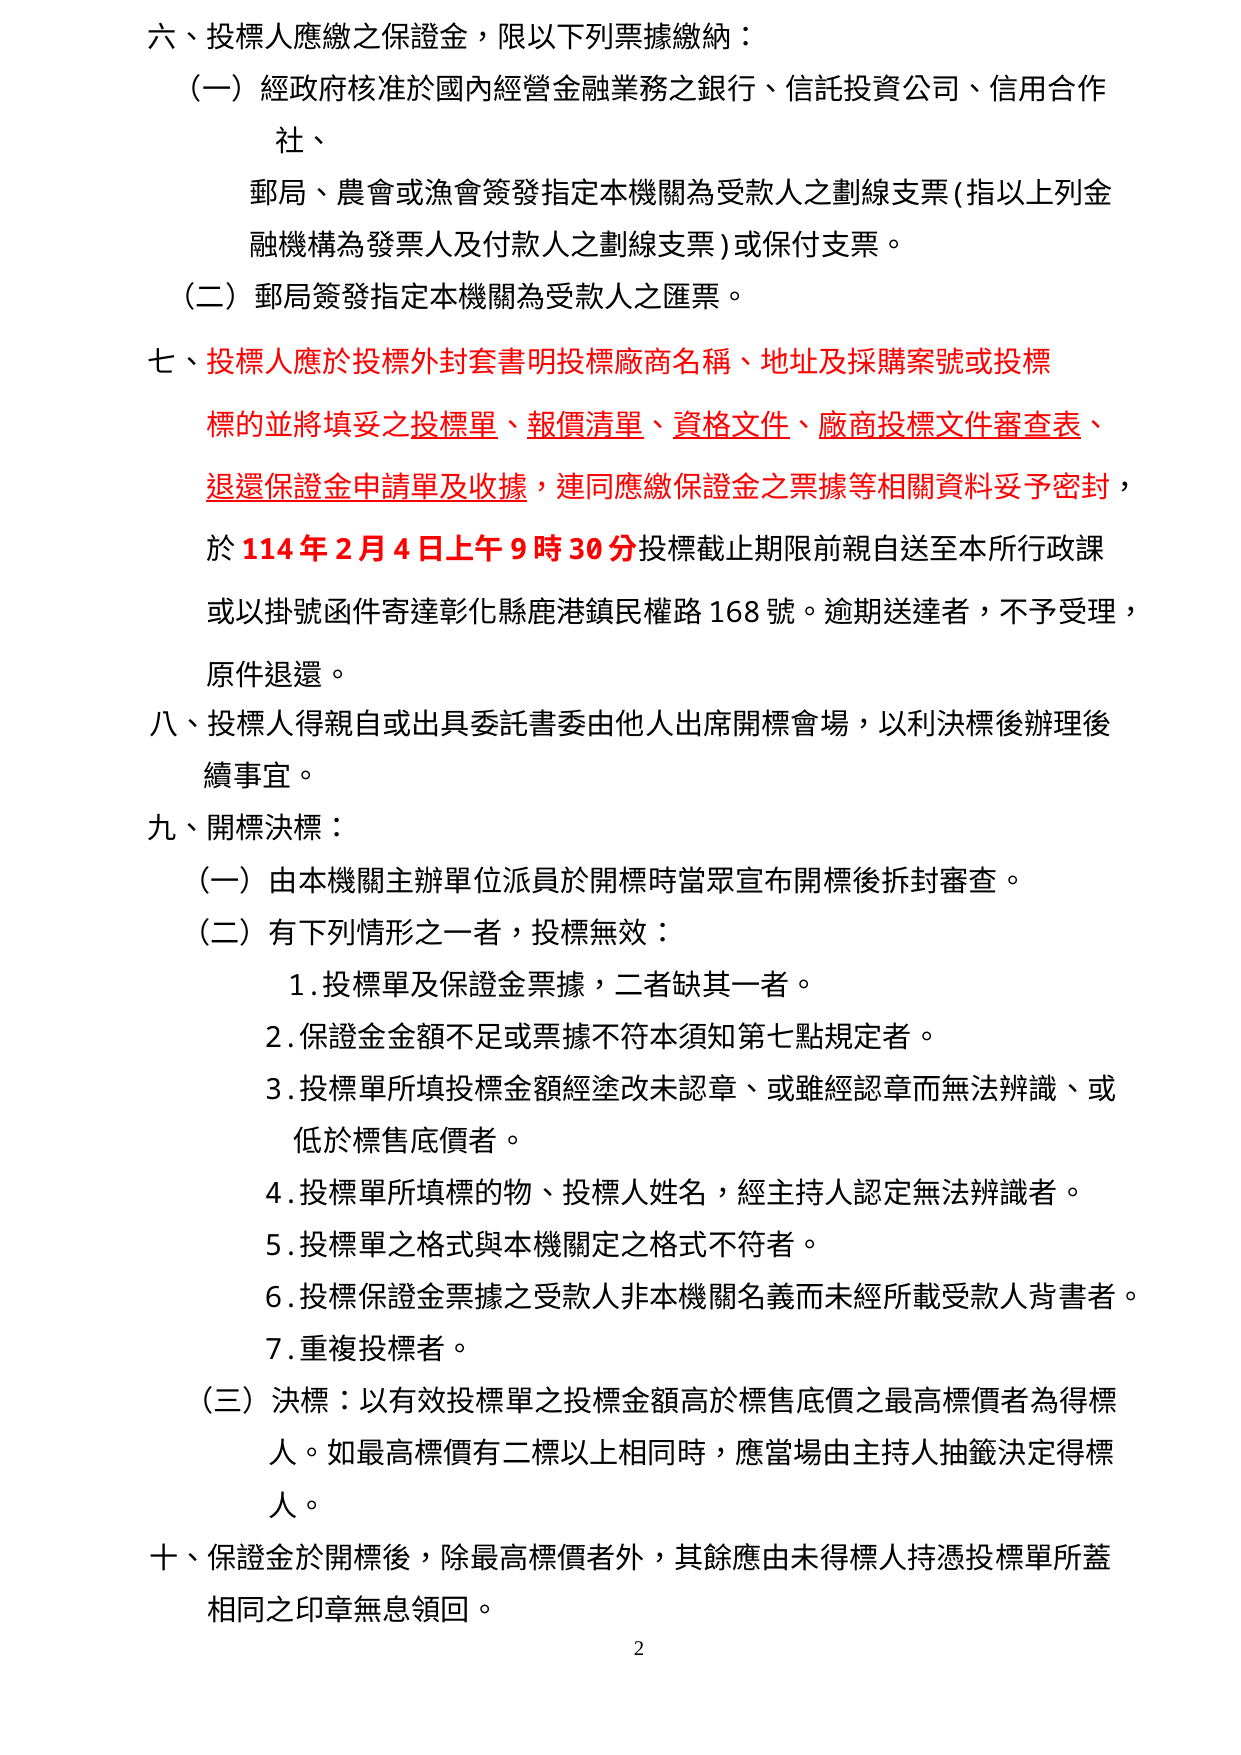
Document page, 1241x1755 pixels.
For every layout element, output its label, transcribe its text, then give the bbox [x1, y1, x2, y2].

text （二）郵局簽發指定本機關為受款人之匯票。 [148, 266, 1122, 318]
text 九、開標決標： [148, 797, 1122, 849]
text 2.保證金金額不足或票據不符本須知第七點規定者。 [148, 1006, 1122, 1058]
text 七、投標人應於投標外封套書明投標廠商名稱、地址及採購案號或投標 [148, 318, 1122, 381]
text 7.重複投標者。 [264, 1318, 1122, 1370]
text 八、投標人得親自或出具委託書委由他人出席開標會場，以利決標後辦理後續事宜。 [149, 693, 1122, 797]
text 十、保證金於開標後，除最高標價者外，其餘應由未得標人持憑投標單所蓋 [149, 1526, 1122, 1578]
text 相同之印章無息領回。 [207, 1578, 1122, 1631]
text 六、投標人應繳之保證金，限以下列票據繳納： [148, 6, 1122, 58]
text 5.投標單之格式與本機關定之格式不符者。 [264, 1214, 1122, 1266]
text （一）由本機關主辦單位派員於開標時當眾宣布開標後拆封審查。 [181, 849, 1122, 901]
text （三）決標：以有效投標單之投標金額高於標售底價之最高標價者為得標人。如最高標價有二標以上相同時，應當場由主持人抽籤決定得標人。 [184, 1370, 1122, 1526]
text 6.投標保證金票據之受款人非本機關名義而未經所載受款人背書者。 [264, 1266, 1122, 1318]
text （一）經政府核准於國內經營金融業務之銀行、信託投資公司、信用合作社、 [173, 58, 1122, 162]
text 郵局、農會或漁會簽發指定本機關為受款人之劃線支票(指以上列金融機構為發票人及付款人之劃線支票)或保付支票。 [249, 162, 1122, 266]
text 1.投標單及保證金票據，二者缺其一者。 [148, 953, 1122, 1006]
text 3.投標單所填投標金額經塗改未認章、或雖經認章而無法辨識、或低於標售底價者。 [264, 1058, 1122, 1162]
text 標的並將填妥之投標單、報價清單、資格文件、廠商投標文件審查表、退還保證金申請單及收據，連同應繳保證金之票據等相關資料妥予密封，於114年2月4日上午9時30分投標截止期限前親自送至本所行政課或以掛號函件寄達彰化縣鹿港鎮民權路168號。逾期送達者，不予受理，原件退還。 [206, 381, 1122, 693]
text 4.投標單所填標的物、投標人姓名，經主持人認定無法辨識者。 [264, 1162, 1122, 1214]
text （二）有下列情形之一者，投標無效： [181, 901, 1122, 953]
